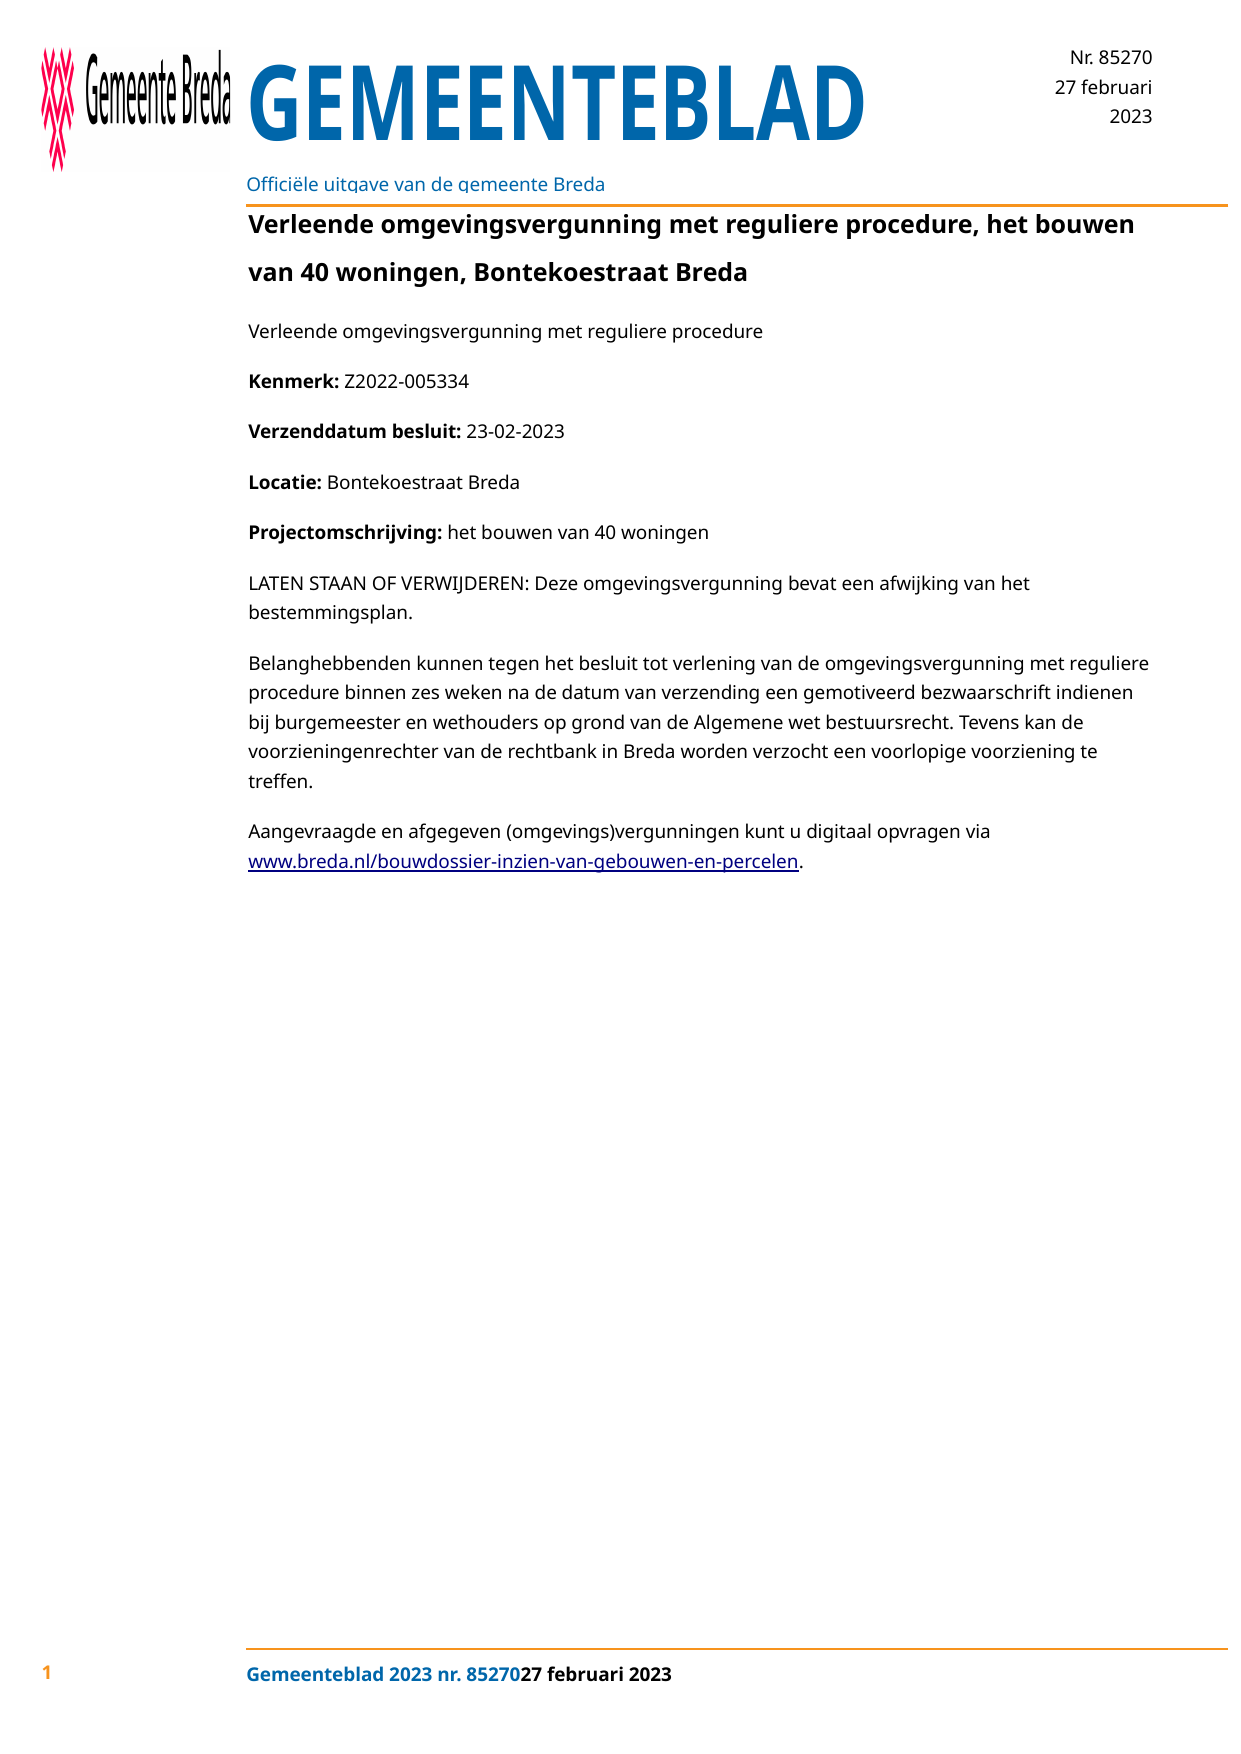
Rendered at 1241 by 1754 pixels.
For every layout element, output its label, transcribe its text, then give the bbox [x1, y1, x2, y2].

text Locatie: Bontekoestraat Breda [248, 469, 1152, 495]
picture [41, 47, 231, 172]
text LATEN STAAN OF VERWIJDEREN: Deze omgevingsvergunning bevat een afwijking van het bestemmingsplan. [248, 570, 1152, 625]
text Projectomschrijving: het bouwen van 40 woningen [248, 519, 1152, 545]
text Kenmerk: Z2022-005334 [248, 368, 1152, 394]
text Verleende omgevingsvergunning met reguliere procedure, het bouwen van 40 woningen, Bontekoestraat Breda [248, 207, 1152, 288]
text Verzenddatum besluit: 23-02-2023 [248, 419, 1152, 444]
text Verleende omgevingsvergunning met reguliere procedure [248, 318, 1152, 344]
text Belanghebbenden kunnen tegen het besluit tot verlening van de omgevingsvergunning met reguliere procedure binnen zes weken na de datum van verzending een gemotiveerd bezwaarschrift indienen bij burgemeester en wethouders op grond van de Algemene wet bestuursrecht. Tevens kan de voorzieningenrechter van de rechtbank in Breda worden verzocht een voorlopige voorziening te treffen. [248, 650, 1152, 794]
text Aangevraagde en afgegeven (omgevings)vergunningen kunt u digitaal opvragen via www.breda.nl/bouwdossier-inzien-van-gebouwen-en-percelen. [248, 819, 1152, 874]
